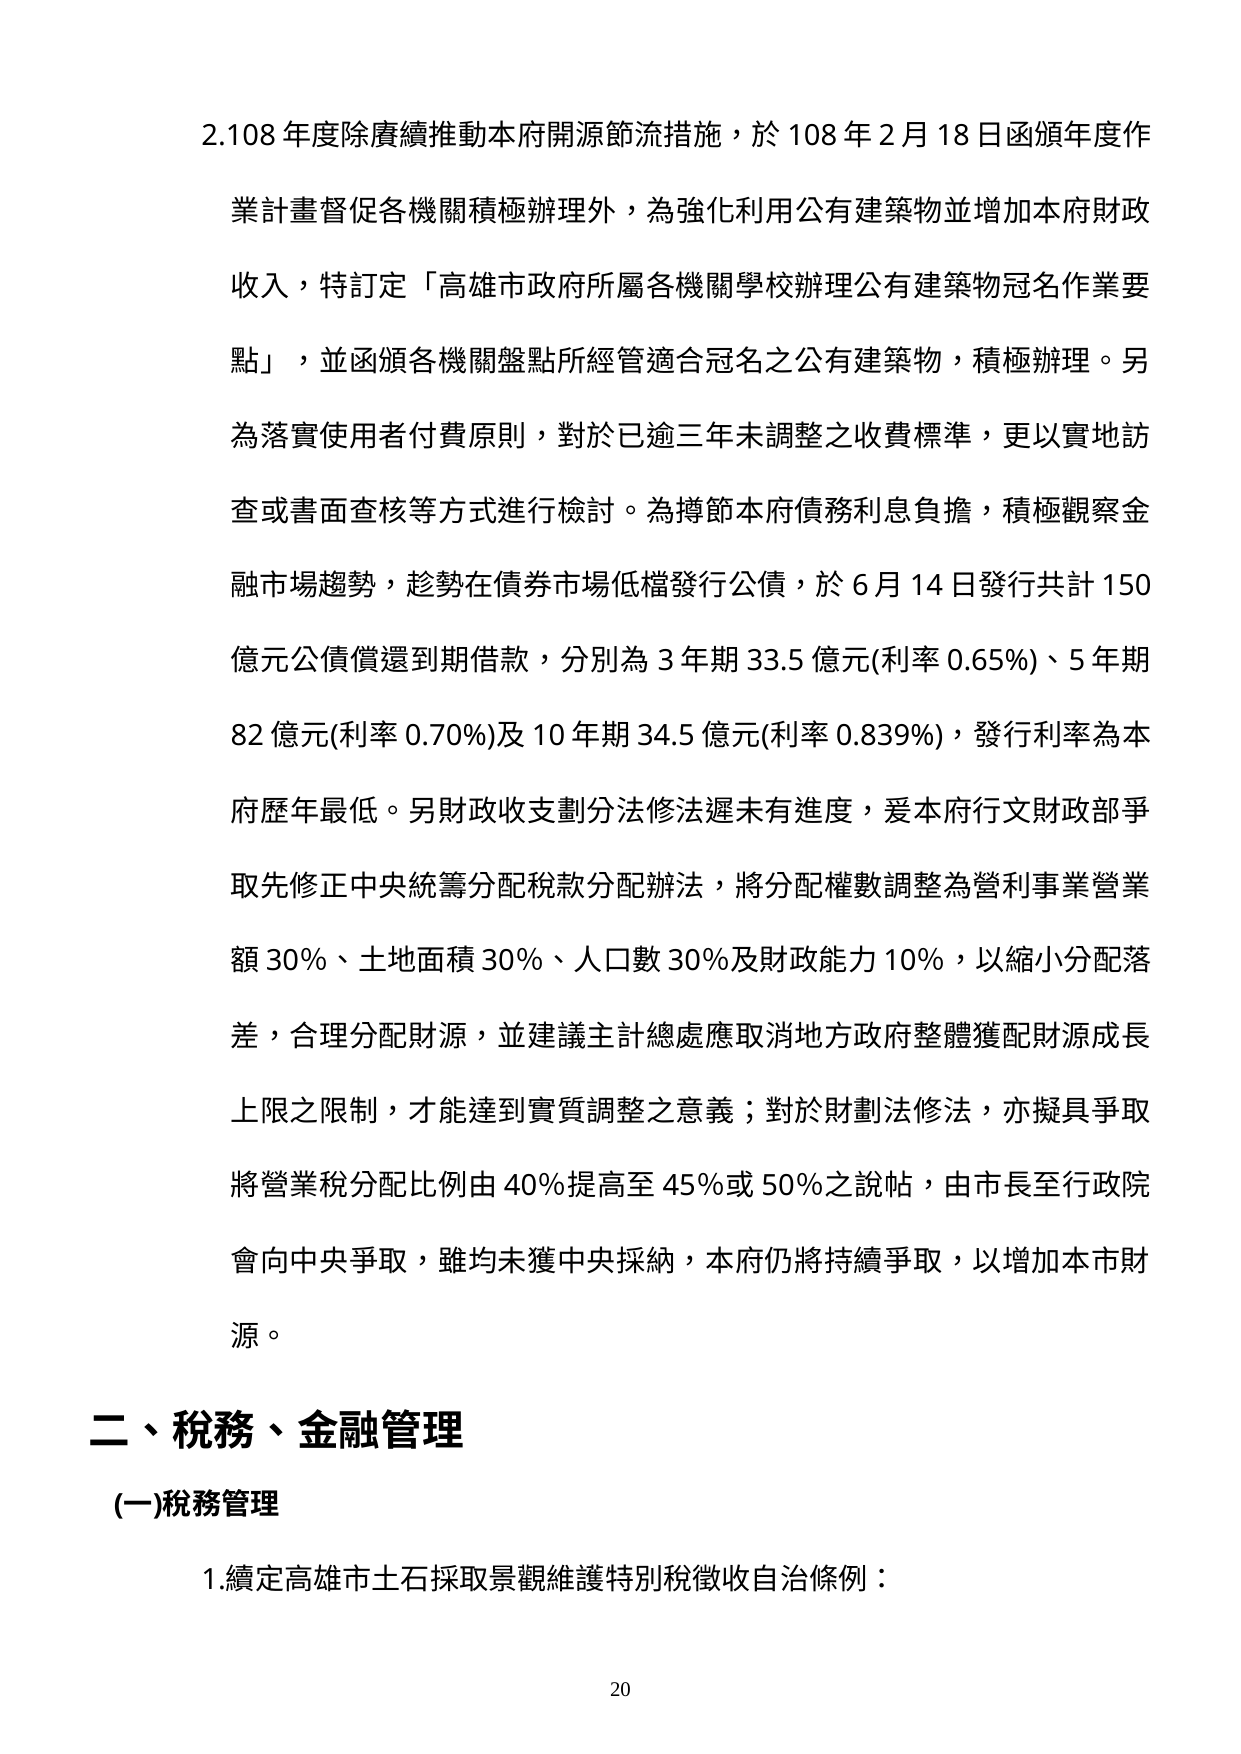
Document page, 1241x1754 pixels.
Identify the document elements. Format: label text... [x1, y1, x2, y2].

text 二、稅務、金融管理 [89, 1383, 1152, 1458]
text 1.續定高雄市土石採取景觀維護特別稅徵收自治條例： [201, 1533, 1152, 1608]
text (一)稅務管理 [114, 1458, 1152, 1533]
text 2.108年度除賡續推動本府開源節流措施，於108年2月18日函頒年度作業計畫督促各機關積極辦理外，為強化利用公有建築物並增加本府財政收入，特訂定「高雄市政府所屬各機關學校辦理公有建築物冠名作業要點」，並函頒各機關盤點所經管適合冠名之公有建築物，積極辦理。另為落實使用者付費原則，對於已逾三年未調整之收費標準，更以實地訪查或書面查核等方式進行檢討。為撙節本府債務利息負擔，積極觀察金融市場趨勢，趁勢在債券市場低檔發行公債，於6月14日發行共計150億元公債償還到期借款，分別為3年期33.5億元(利率0.65%)、5年期82億元(利率0.70%)及10年期34.5億元(利率0.839%)，發行利率為本府歷年最低。另財政收支劃分法修法遲未有進度，爰本府行文財政部爭取先修正中央統籌分配稅款分配辦法，將分配權數調整為營利事業營業額30％、土地面積30％、人口數30％及財政能力10％，以縮小分配落差，合理分配財源，並建議主計總處應取消地方政府整體獲配財源成長上限之限制，才能達到實質調整之意義；對於財劃法修法，亦擬具爭取將營業稅分配比例由40％提高至45％或50％之說帖，由市長至行政院會向中央爭取，雖均未獲中央採納，本府仍將持續爭取，以增加本市財源。 [201, 89, 1152, 1364]
